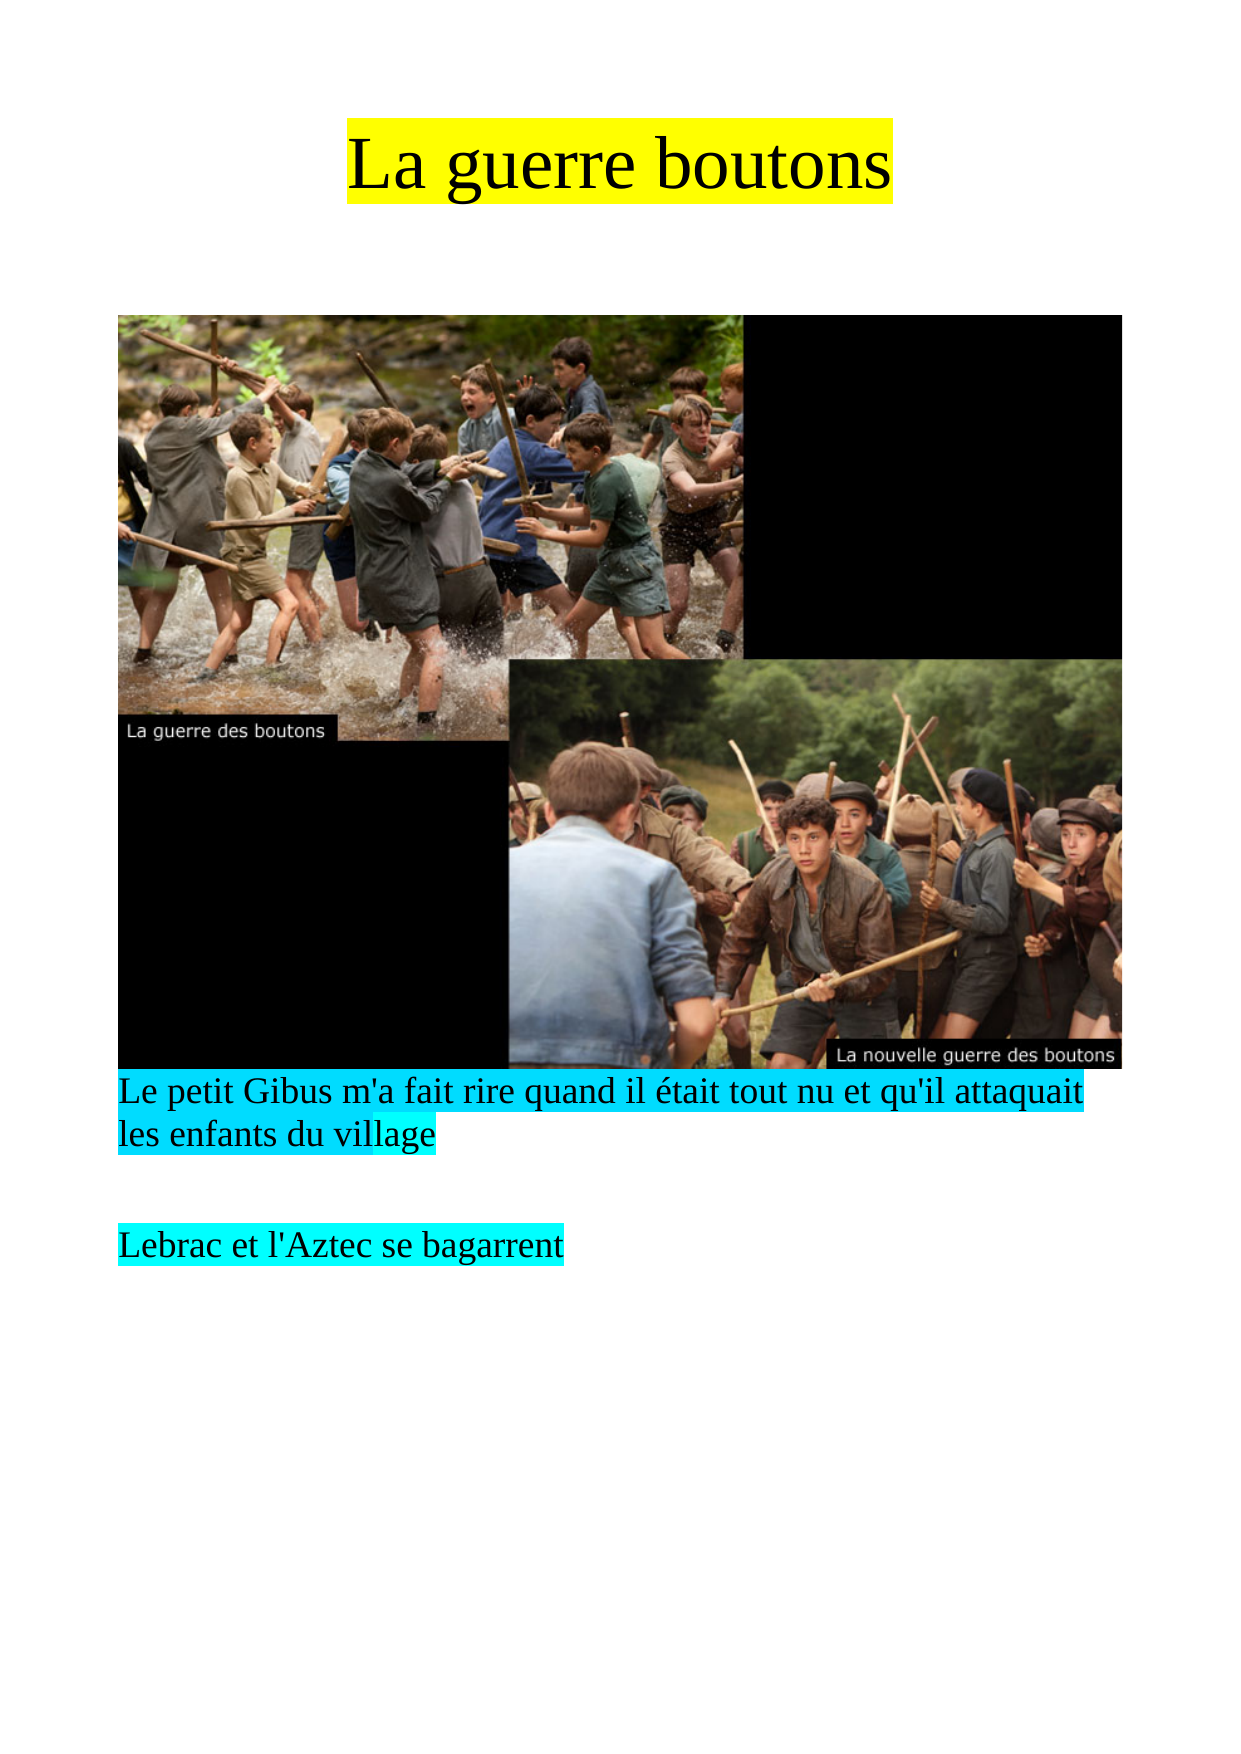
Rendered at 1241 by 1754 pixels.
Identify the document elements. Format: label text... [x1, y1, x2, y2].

text La guerre boutons [118, 118, 1122, 204]
text Lebrac et l'Aztec se bagarrent [118, 1223, 1122, 1266]
picture [118, 315, 1123, 1069]
text Le petit Gibus m'a fait rire quand il était tout nu et qu'il attaquait les enfants du village [118, 1069, 1122, 1155]
